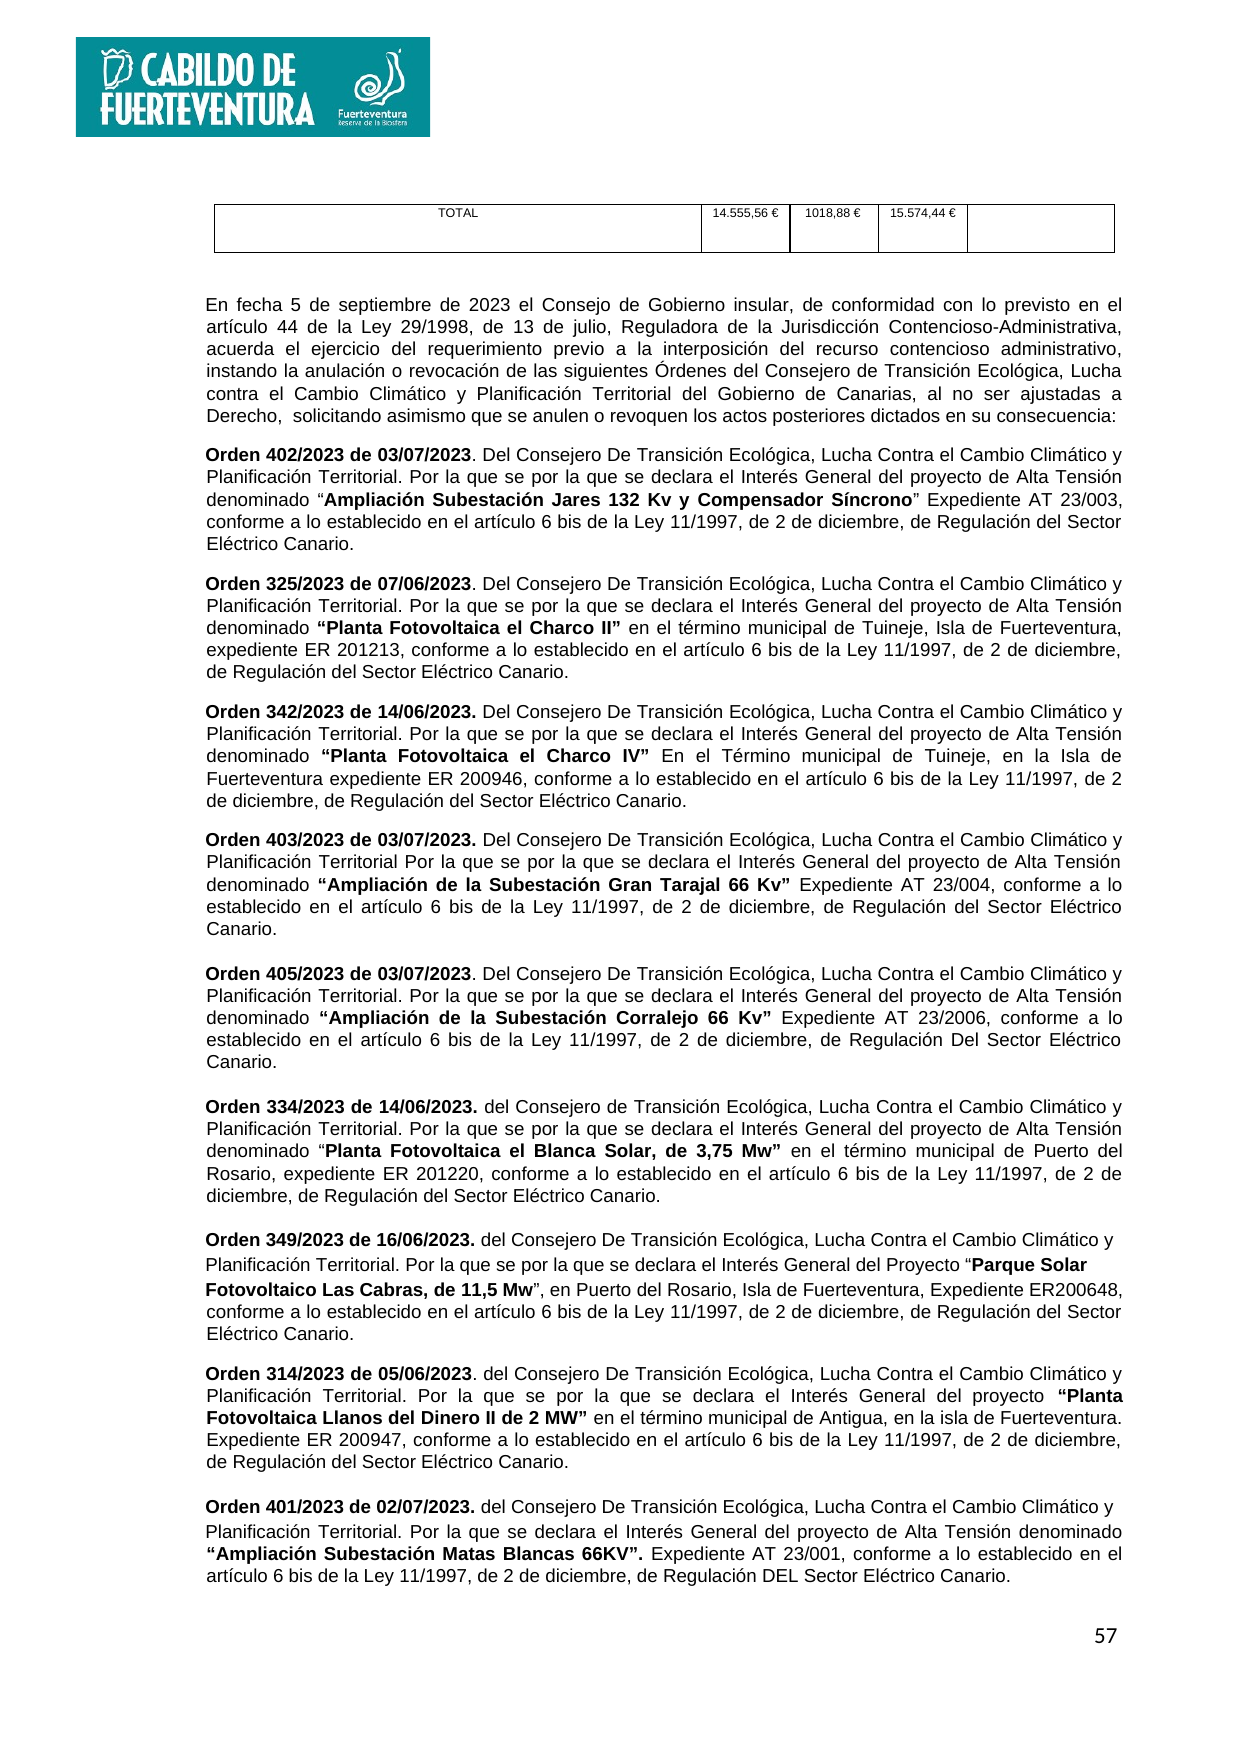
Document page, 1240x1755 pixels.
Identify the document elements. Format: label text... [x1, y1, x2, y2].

text Planificación Territorial. Por la que se por la que se declara el Interés General del Proyecto “Parque Solar [205, 1254, 1123, 1275]
table_cell 1018,88 € [791, 205, 878, 252]
text Orden 342/2023 de 14/06/2023. Del Consejero De Transición Ecológica, Lucha Contra el Cambio Climático y Planificación Territorial. Por la que se por la que se declara el Interés General del proyecto de Alta Tensión denominado “Planta Fotovoltaica el Charco IV” En el Término municipal de Tuineje, en la Isla de Fuerteventura expediente ER 200946, conforme a lo establecido en el artículo 6 bis de la Ley 11/1997, de 2 de diciembre, de Regulación del Sector Eléctrico Canario. [205, 701, 1123, 811]
text Orden 405/2023 de 03/07/2023. Del Consejero De Transición Ecológica, Lucha Contra el Cambio Climático y Planificación Territorial. Por la que se por la que se declara el Interés General del proyecto de Alta Tensión denominado “Ampliación de la Subestación Corralejo 66 Kv” Expediente AT 23/2006, conforme a lo establecido en el artículo 6 bis de la Ley 11/1997, de 2 de diciembre, de Regulación Del Sector Eléctrico Canario. [205, 962, 1123, 1073]
text Planificación Territorial. Por la que se declara el Interés General del proyecto de Alta Tensión denominado “Ampliación Subestación Matas Blancas 66KV”. Expediente AT 23/001, conforme a lo establecido en el artículo 6 bis de la Ley 11/1997, de 2 de diciembre, de Regulación DEL Sector Eléctrico Canario. [205, 1521, 1123, 1587]
text En fecha 5 de septiembre de 2023 el Consejo de Gobierno insular, de conformidad con lo previsto en el artículo 44 de la Ley 29/1998, de 13 de julio, Reguladora de la Jurisdicción Contencioso-Administrativa, acuerda el ejercicio del requerimiento previo a la interposición del recurso contencioso administrativo, instando la anulación o revocación de las siguientes Órdenes del Consejero de Transición Ecológica, Lucha contra el Cambio Climático y Planificación Territorial del Gobierno de Canarias, al no ser ajustadas a Derecho, solicitando asimismo que se anulen o revoquen los actos posteriores dictados en su consecuencia: [205, 293, 1123, 426]
table_cell [215, 205, 362, 252]
text Fotovoltaico Las Cabras, de 11,5 Mw”, en Puerto del Rosario, Isla de Fuerteventura, Expediente ER200648, conforme a lo establecido en el artículo 6 bis de la Ley 11/1997, de 2 de diciembre, de Regulación del Sector Eléctrico Canario. [205, 1278, 1123, 1344]
text Orden 402/2023 de 03/07/2023. Del Consejero De Transición Ecológica, Lucha Contra el Cambio Climático y Planificación Territorial. Por la que se por la que se declara el Interés General del proyecto de Alta Tensión denominado “Ampliación Subestación Jares 132 Kv y Compensador Síncrono” Expediente AT 23/003, conforme a lo establecido en el artículo 6 bis de la Ley 11/1997, de 2 de diciembre, de Regulación del Sector Eléctrico Canario. [205, 444, 1123, 554]
text Orden 349/2023 de 16/06/2023. del Consejero De Transición Ecológica, Lucha Contra el Cambio Climático y [205, 1229, 1123, 1251]
text Orden 314/2023 de 05/06/2023. del Consejero De Transición Ecológica, Lucha Contra el Cambio Climático y Planificación Territorial. Por la que se por la que se declara el Interés General del proyecto “Planta Fotovoltaica Llanos del Dinero II de 2 MW” en el término municipal de Antigua, en la isla de Fuerteventura. Expediente ER 200947, conforme a lo establecido en el artículo 6 bis de la Ley 11/1997, de 2 de diciembre, de Regulación del Sector Eléctrico Canario. [205, 1362, 1123, 1473]
table_cell 14.555,56 € [702, 205, 789, 252]
text Orden 401/2023 de 02/07/2023. del Consejero De Transición Ecológica, Lucha Contra el Cambio Climático y [205, 1496, 1123, 1517]
table_cell TOTAL [362, 205, 701, 252]
text Orden 325/2023 de 07/06/2023. Del Consejero De Transición Ecológica, Lucha Contra el Cambio Climático y Planificación Territorial. Por la que se por la que se declara el Interés General del proyecto de Alta Tensión denominado “Planta Fotovoltaica el Charco II” en el término municipal de Tuineje, Isla de Fuerteventura, expediente ER 201213, conforme a lo establecido en el artículo 6 bis de la Ley 11/1997, de 2 de diciembre, de Regulación del Sector Eléctrico Canario. [205, 572, 1123, 683]
text Orden 403/2023 de 03/07/2023. Del Consejero De Transición Ecológica, Lucha Contra el Cambio Climático y Planificación Territorial Por la que se por la que se declara el Interés General del proyecto de Alta Tensión denominado “Ampliación de la Subestación Gran Tarajal 66 Kv” Expediente AT 23/004, conforme a lo establecido en el artículo 6 bis de la Ley 11/1997, de 2 de diciembre, de Regulación del Sector Eléctrico Canario. [205, 829, 1123, 939]
text Orden 334/2023 de 14/06/2023. del Consejero de Transición Ecológica, Lucha Contra el Cambio Climático y Planificación Territorial. Por la que se por la que se declara el Interés General del proyecto de Alta Tensión denominado “Planta Fotovoltaica el Blanca Solar, de 3,75 Mw” en el término municipal de Puerto del Rosario, expediente ER 201220, conforme a lo establecido en el artículo 6 bis de la Ley 11/1997, de 2 de diciembre, de Regulación del Sector Eléctrico Canario. [205, 1096, 1123, 1206]
table_cell [968, 205, 1114, 252]
table_cell 15.574,44 € [879, 205, 967, 252]
